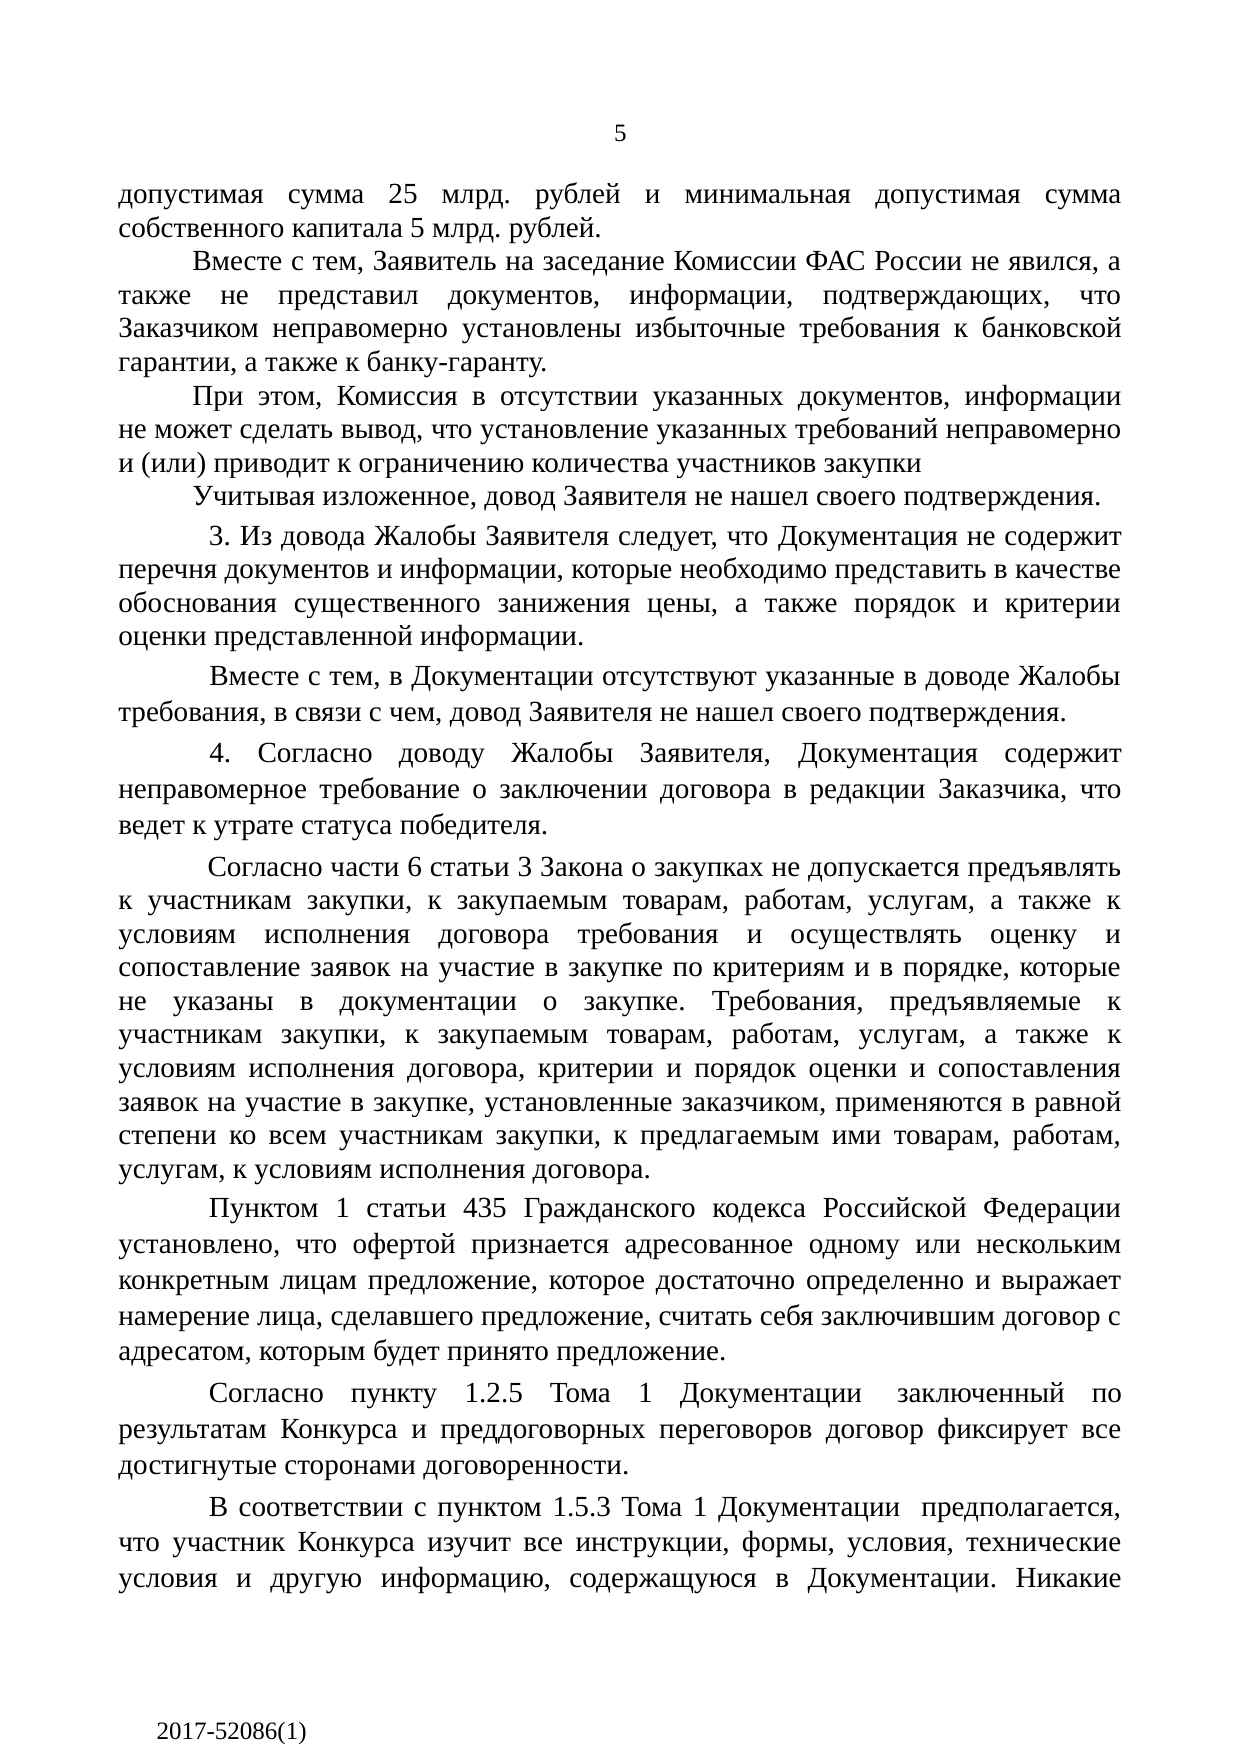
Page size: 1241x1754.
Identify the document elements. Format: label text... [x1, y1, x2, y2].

text 3. Из довода Жалобы Заявителя следует, что Документация не содержит перечня документов и информации, которые необходимо представить в качестве обоснования существенного занижения цены, а также порядок и критерии оценки представленной информации. [118, 518, 1122, 652]
text Вместе с тем, Заявитель на заседание Комиссии ФАС России не явился, а также не представил документов, информации, подтверждающих, что Заказчиком неправомерно установлены избыточные требования к банковской гарантии, а также к банку-гаранту. [118, 243, 1122, 378]
text Согласно пункту 1.2.5 Тома 1 Документации заключенный по результатам Конкурса и преддоговорных переговоров договор фиксирует все достигнутые сторонами договоренности. [118, 1375, 1122, 1481]
text В соответствии с пунктом 1.5.3 Тома 1 Документации предполагается, что участник Конкурса изучит все инструкции, формы, условия, технические условия и другую информацию, содержащуюся в Документации. Никакие [118, 1489, 1122, 1594]
text 4. Согласно доводу Жалобы Заявителя, Документация содержит неправомерное требование о заключении договора в редакции Заказчика, что ведет к утрате статуса победителя. [118, 735, 1122, 841]
text Учитывая изложенное, довод Заявителя не нашел своего подтверждения. [118, 478, 1122, 512]
text При этом, Комиссия в отсутствии указанных документов, информации не может сделать вывод, что установление указанных требований неправомерно и (или) приводит к ограничению количества участников закупки [118, 378, 1122, 478]
text Пунктом 1 статьи 435 Гражданского кодекса Российской Федерации установлено, что офертой признается адресованное одному или нескольким конкретным лицам предложение, которое достаточно определенно и выражает намерение лица, сделавшего предложение, считать себя заключившим договор с адресатом, которым будет принято предложение. [118, 1190, 1122, 1367]
text Вместе с тем, в Документации отсутствуют указанные в доводе Жалобы требования, в связи с чем, довод Заявителя не нашел своего подтверждения. [118, 658, 1122, 727]
text Согласно части 6 статьи 3 Закона о закупках не допускается предъявлять к участникам закупки, к закупаемым товарам, работам, услугам, а также к условиям исполнения договора требования и осуществлять оценку и сопоставление заявок на участие в закупке по критериям и в порядке, которые не указаны в документации о закупке. Требования, предъявляемые к участникам закупки, к закупаемым товарам, работам, услугам, а также к условиям исполнения договора, критерии и порядок оценки и сопоставления заявок на участие в закупке, установленные заказчиком, применяются в равной степени ко всем участникам закупки, к предлагаемым ими товарам, работам, услугам, к условиям исполнения договора. [118, 849, 1122, 1184]
list допустимая сумма 25 млрд. рублей и минимальная допустимая сумма собственного капитала 5 млрд. рублей. [118, 176, 1122, 243]
